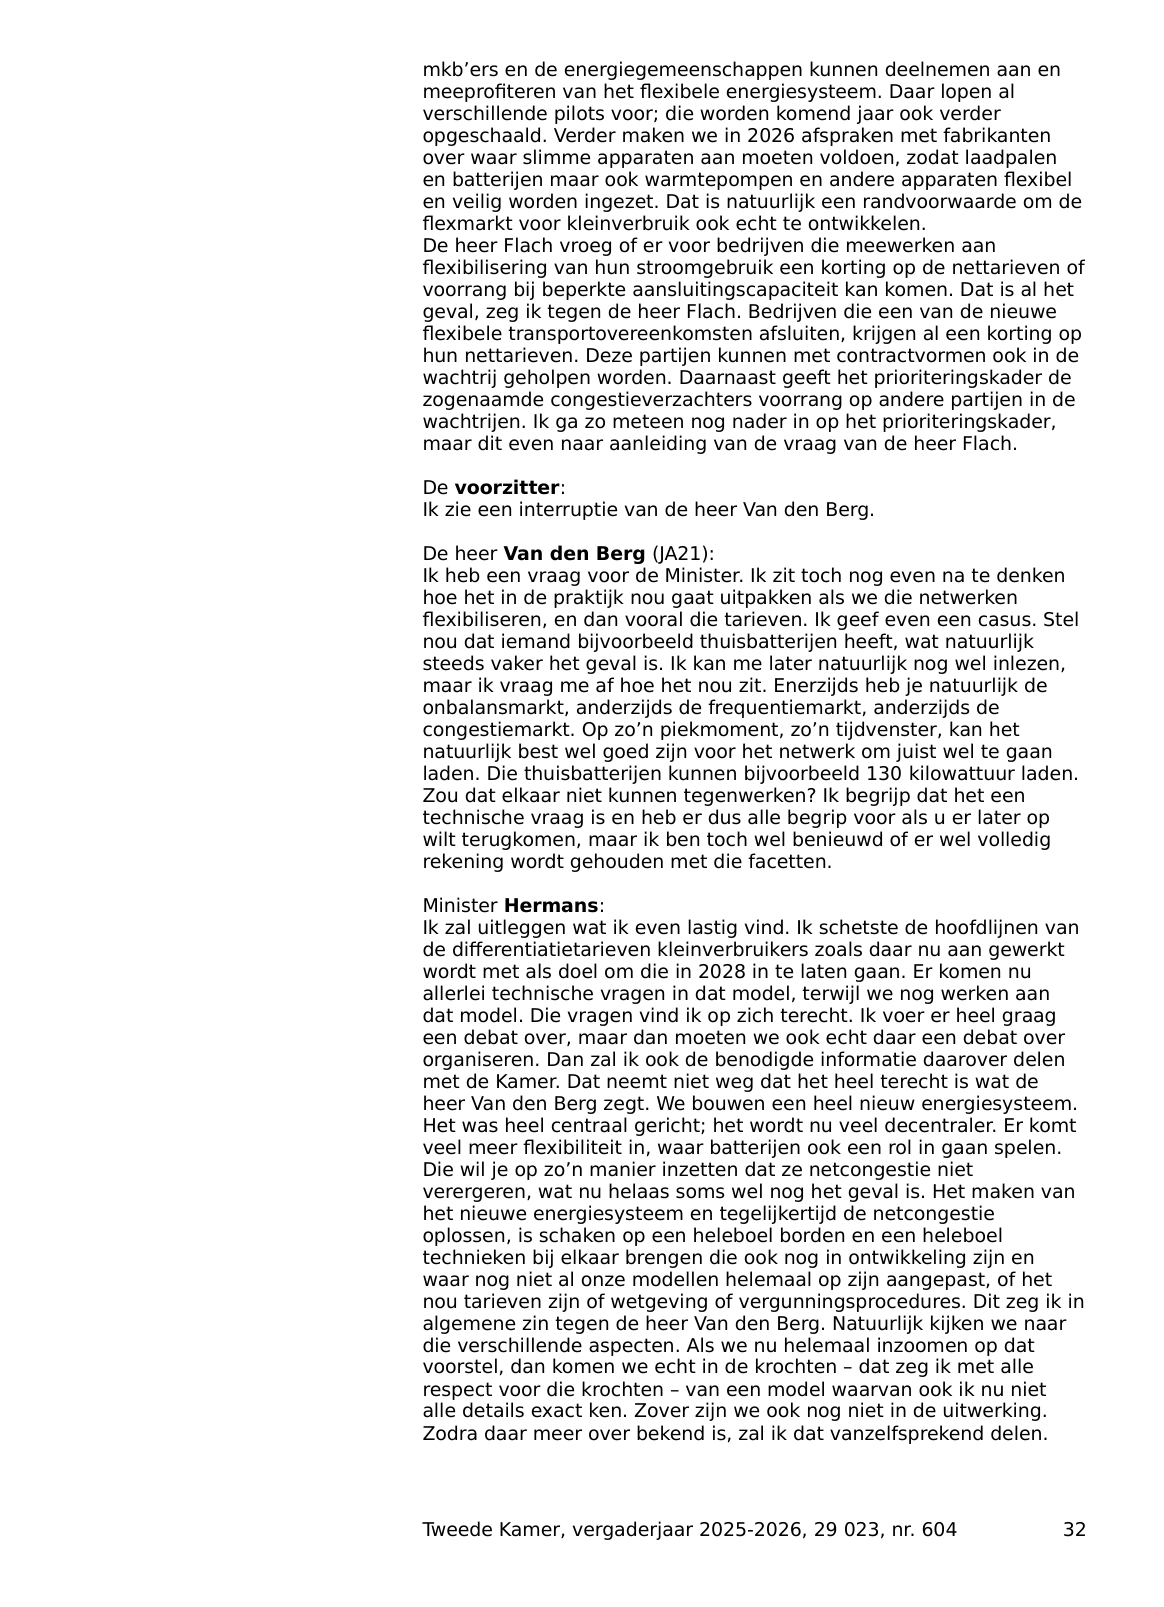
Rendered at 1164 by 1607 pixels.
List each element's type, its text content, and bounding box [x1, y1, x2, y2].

text Ik heb een vraag voor de Minister. Ik zit toch nog even na te denken hoe het in de praktijk nou gaat uitpakken als we die netwerken flexibiliseren, en dan vooral die tarieven. Ik geef even een casus. Stel nou dat iemand bijvoorbeeld thuisbatterijen heeft, wat natuurlijk steeds vaker het geval is. Ik kan me later natuurlijk nog wel inlezen, maar ik vraag me af hoe het nou zit. Enerzijds heb je natuurlijk de onbalansmarkt, anderzijds de frequentiemarkt, anderzijds de congestiemarkt. Op zo’n piekmoment, zo’n tijdvenster, kan het natuurlijk best wel goed zijn voor het netwerk om juist wel te gaan laden. Die thuisbatterijen kunnen bijvoorbeeld 130 kilowattuur laden. Zou dat elkaar niet kunnen tegenwerken? Ik begrijp dat het een technische vraag is en heb er dus alle begrip voor als u er later op wilt terugkomen, maar ik ben toch wel benieuwd of er wel volledig rekening wordt gehouden met die facetten. [422, 565, 1087, 873]
text De heer Flach vroeg of er voor bedrijven die meewerken aan flexibilisering van hun stroomgebruik een korting op de nettarieven of voorrang bij beperkte aansluitingscapaciteit kan komen. Dat is al het geval, zeg ik tegen de heer Flach. Bedrijven die een van de nieuwe flexibele transportovereenkomsten afsluiten, krijgen al een korting op hun nettarieven. Deze partijen kunnen met contractvormen ook in de wachtrij geholpen worden. Daarnaast geeft het prioriteringskader de zogenaamde congestieverzachters voorrang op andere partijen in de wachtrijen. Ik ga zo meteen nog nader in op het prioriteringskader, maar dit even naar aanleiding van de vraag van de heer Flach. [422, 235, 1087, 455]
text mkb’ers en de energiegemeenschappen kunnen deelnemen aan en meeprofiteren van het flexibele energiesysteem. Daar lopen al verschillende pilots voor; die worden komend jaar ook verder opgeschaald. Verder maken we in 2026 afspraken met fabrikanten over waar slimme apparaten aan moeten voldoen, zodat laadpalen en batterijen maar ook warmtepompen en andere apparaten flexibel en veilig worden ingezet. Dat is natuurlijk een randvoorwaarde om de flexmarkt voor kleinverbruik ook echt te ontwikkelen. [422, 59, 1087, 235]
text Ik zal uitleggen wat ik even lastig vind. Ik schetste de hoofdlijnen van de differentiatietarieven kleinverbruikers zoals daar nu aan gewerkt wordt met als doel om die in 2028 in te laten gaan. Er komen nu allerlei technische vragen in dat model, terwijl we nog werken aan dat model. Die vragen vind ik op zich terecht. Ik voer er heel graag een debat over, maar dan moeten we ook echt daar een debat over organiseren. Dan zal ik ook de benodigde informatie daarover delen met de Kamer. Dat neemt niet weg dat het heel terecht is wat de heer Van den Berg zegt. We bouwen een heel nieuw energiesysteem. Het was heel centraal gericht; het wordt nu veel decentraler. Er komt veel meer flexibiliteit in, waar batterijen ook een rol in gaan spelen. Die wil je op zo’n manier inzetten dat ze netcongestie niet verergeren, wat nu helaas soms wel nog het geval is. Het maken van het nieuwe energiesysteem en tegelijkertijd de netcongestie oplossen, is schaken op een heleboel borden en een heleboel technieken bij elkaar brengen die ook nog in ontwikkeling zijn en waar nog niet al onze modellen helemaal op zijn aangepast, of het nou tarieven zijn of wetgeving of vergunningsprocedures. Dit zeg ik in algemene zin tegen de heer Van den Berg. Natuurlijk kijken we naar die verschillende aspecten. Als we nu helemaal inzoomen op dat voorstel, dan komen we echt in de krochten – dat zeg ik met alle respect voor die krochten – van een model waarvan ook ik nu niet alle details exact ken. Zover zijn we ook nog niet in de uitwerking. Zodra daar meer over bekend is, zal ik dat vanzelfsprekend delen. [422, 917, 1087, 1444]
text De heer Van den Berg (JA21): [422, 543, 1087, 565]
text De voorzitter: [422, 477, 1087, 499]
text Ik zie een interruptie van de heer Van den Berg. [422, 499, 1087, 521]
text Minister Hermans: [422, 895, 1087, 917]
